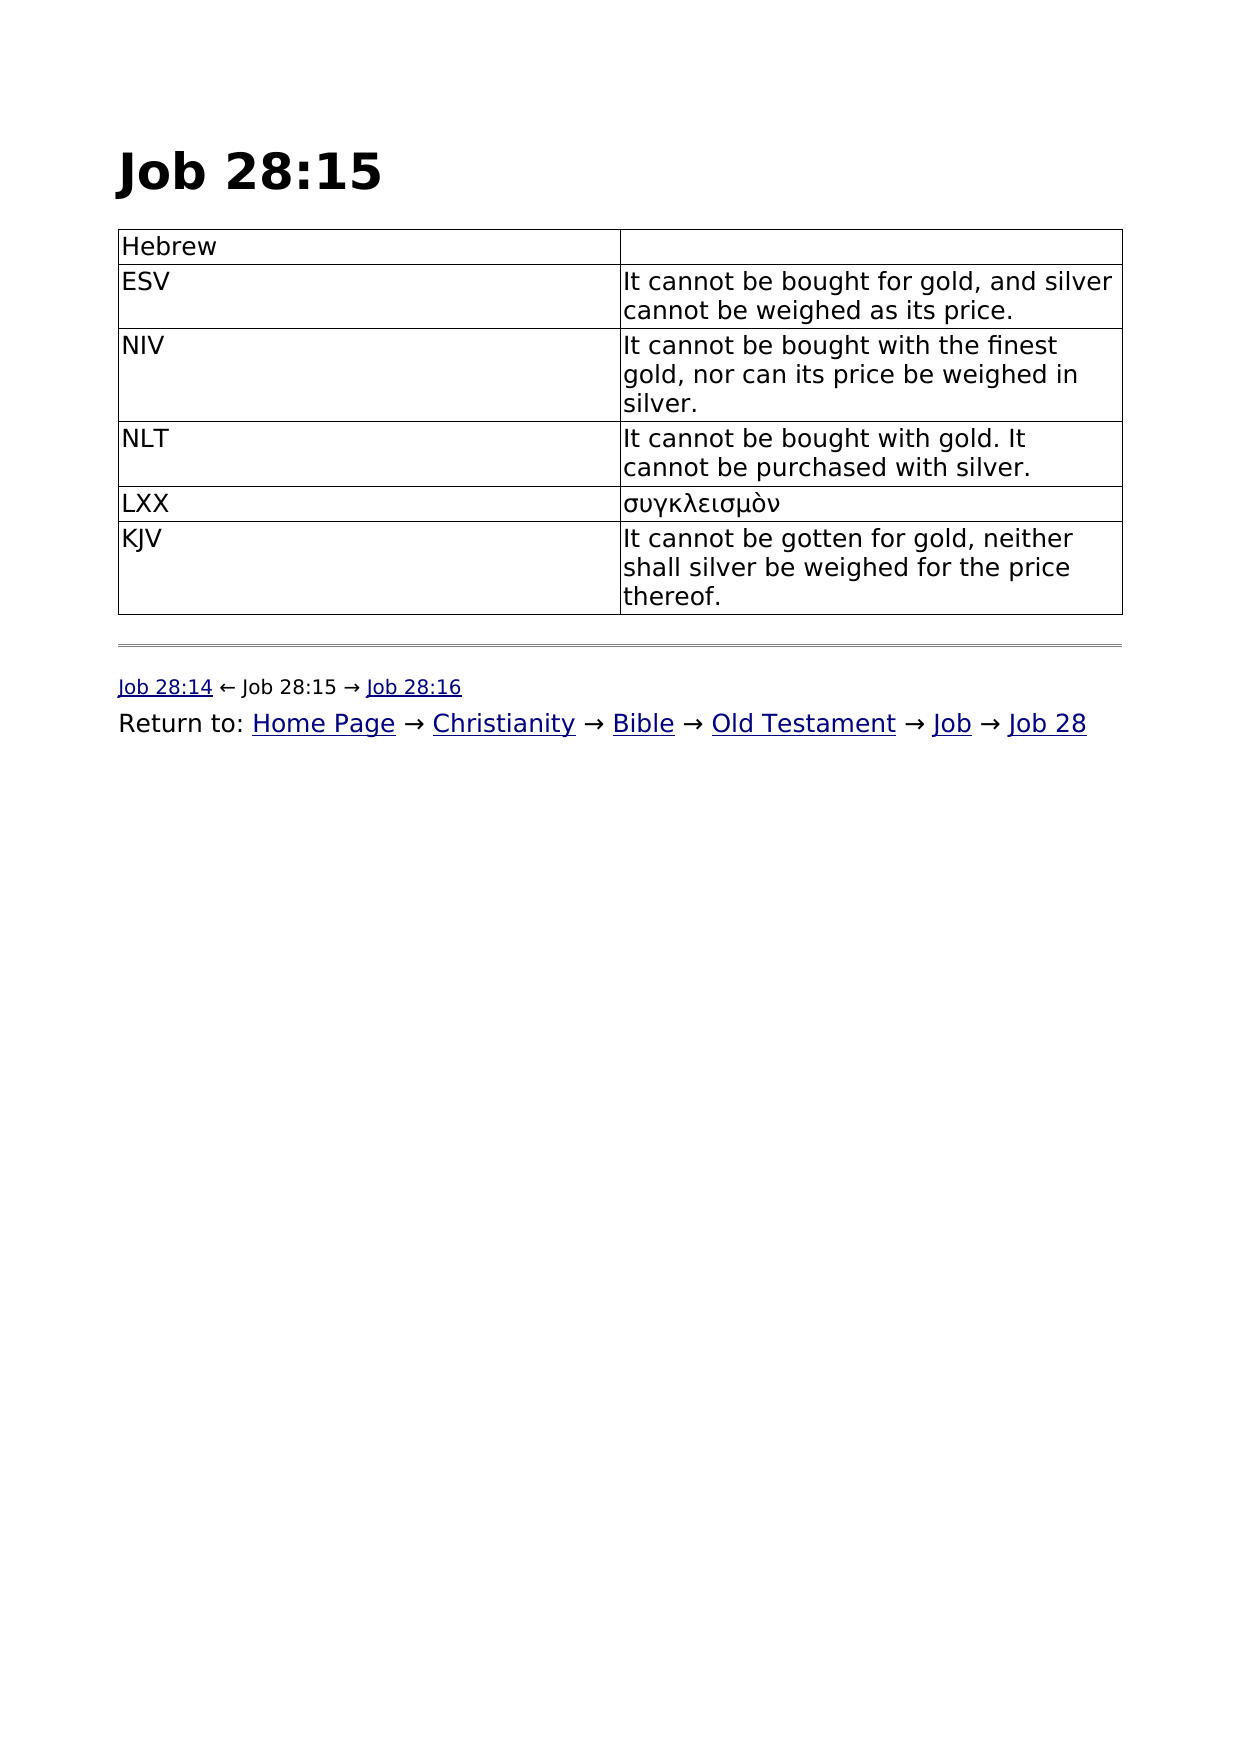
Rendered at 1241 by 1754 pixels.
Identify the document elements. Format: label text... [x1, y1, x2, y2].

table_cell KJV [119, 522, 620, 614]
text Job 28:14 ← Job 28:15 → Job 28:16 [118, 676, 1122, 709]
subtitle Job 28:15 [118, 143, 1122, 201]
table_cell It cannot be bought with gold. It cannot be purchased with silver. [621, 422, 1122, 486]
table_cell συγκλεισμὸν [621, 487, 1122, 521]
table_cell NLT [119, 422, 620, 486]
text Return to: Home Page → Christianity → Bible → Old Testament → Job → Job 28 [118, 709, 1122, 739]
table_cell It cannot be bought for gold, and silver cannot be weighed as its price. [621, 265, 1122, 328]
table_cell LXX [119, 487, 620, 521]
table_cell NIV [119, 329, 620, 421]
table_cell It cannot be bought with the finest gold, nor can its price be weighed in silver. [621, 329, 1122, 421]
table_header [621, 230, 1122, 264]
table_header Hebrew [119, 230, 620, 264]
table_cell ESV [119, 265, 620, 328]
table_cell It cannot be gotten for gold, neither shall silver be weighed for the price thereof. [621, 522, 1122, 614]
